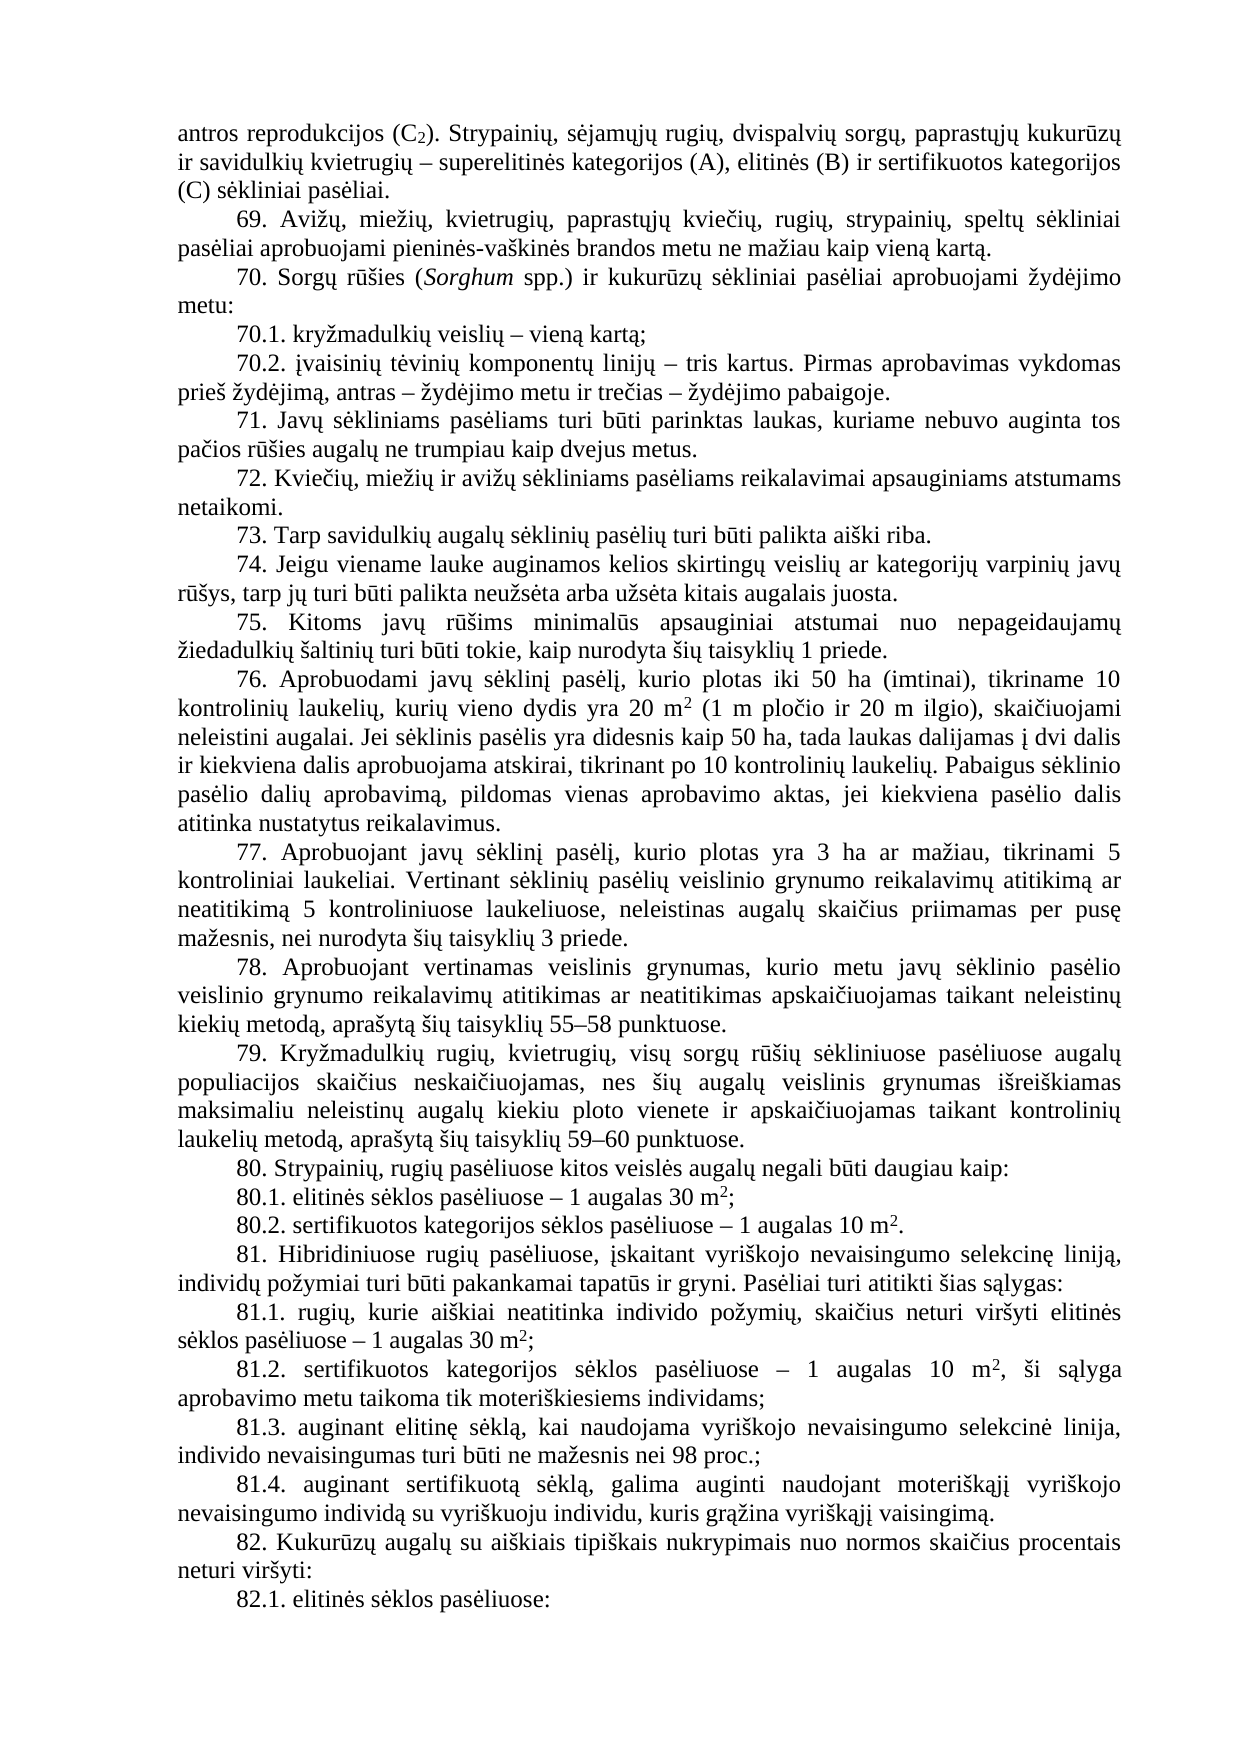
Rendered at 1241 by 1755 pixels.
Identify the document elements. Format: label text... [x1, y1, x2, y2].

text 73. Tarp savidulkių augalų sėklinių pasėlių turi būti palikta aiški riba. [177, 521, 1122, 549]
text 71. Javų sėkliniams pasėliams turi būti parinktas laukas, kuriame nebuvo auginta tos pačios rūšies augalų ne trumpiau kaip dvejus metus. [177, 406, 1122, 463]
text 81.3. auginant elitinę sėklą, kai naudojama vyriškojo nevaisingumo selekcinė linija, individo nevaisingumas turi būti ne mažesnis nei 98 proc.; [177, 1412, 1122, 1469]
text 70.1. kryžmadulkių veislių – vieną kartą; [177, 319, 1122, 348]
text 70.2. įvaisinių tėvinių komponentų linijų – tris kartus. Pirmas aprobavimas vykdomas prieš žydėjimą, antras – žydėjimo metu ir trečias – žydėjimo pabaigoje. [177, 348, 1122, 406]
text 81.1. rugių, kurie aiškiai neatitinka individo požymių, skaičius neturi viršyti elitinės sėklos pasėliuose – 1 augalas 30 m2; [177, 1297, 1122, 1354]
text 70. Sorgų rūšies (Sorghum spp.) ir kukurūzų sėkliniai pasėliai aprobuojami žydėjimo metu: [177, 262, 1122, 319]
text 75. Kitoms javų rūšims minimalūs apsauginiai atstumai nuo nepageidaujamų žiedadulkių šaltinių turi būti tokie, kaip nurodyta šių taisyklių 1 priede. [177, 607, 1122, 664]
text 81. Hibridiniuose rugių pasėliuose, įskaitant vyriškojo nevaisingumo selekcinę liniją, individų požymiai turi būti pakankamai tapatūs ir gryni. Pasėliai turi atitikti šias sąlygas: [177, 1239, 1122, 1297]
text 77. Aprobuojant javų sėklinį pasėlį, kurio plotas yra 3 ha ar mažiau, tikrinami 5 kontroliniai laukeliai. Vertinant sėklinių pasėlių veislinio grynumo reikalavimų atitikimą ar neatitikimą 5 kontroliniuose laukeliuose, neleistinas augalų skaičius priimamas per pusę mažesnis, nei nurodyta šių taisyklių 3 priede. [177, 837, 1122, 952]
text 76. Aprobuodami javų sėklinį pasėlį, kurio plotas iki 50 ha (imtinai), tikriname 10 kontrolinių laukelių, kurių vieno dydis yra 20 m2 (1 m pločio ir 20 m ilgio), skaičiuojami neleistini augalai. Jei sėklinis pasėlis yra didesnis kaip 50 ha, tada laukas dalijamas į dvi dalis ir kiekviena dalis aprobuojama atskirai, tikrinant po 10 kontrolinių laukelių. Pabaigus sėklinio pasėlio dalių aprobavimą, pildomas vienas aprobavimo aktas, jei kiekviena pasėlio dalis atitinka nustatytus reikalavimus. [177, 664, 1122, 837]
text 82.1. elitinės sėklos pasėliuose: [177, 1584, 1122, 1613]
text 81.2. sertifikuotos kategorijos sėklos pasėliuose – 1 augalas 10 m2, ši sąlyga aprobavimo metu taikoma tik moteriškiesiems individams; [177, 1354, 1122, 1412]
text 72. Kviečių, miežių ir avižų sėkliniams pasėliams reikalavimai apsauginiams atstumams netaikomi. [177, 463, 1122, 521]
text 82. Kukurūzų augalų su aiškiais tipiškais nukrypimais nuo normos skaičius procentais neturi viršyti: [177, 1527, 1122, 1584]
text 80.1. elitinės sėklos pasėliuose – 1 augalas 30 m2; [177, 1182, 1122, 1211]
text 81.4. auginant sertifikuotą sėklą, galima auginti naudojant moteriškąjį vyriškojo nevaisingumo individą su vyriškuoju individu, kuris grąžina vyriškąjį vaisingimą. [177, 1469, 1122, 1527]
text 78. Aprobuojant vertinamas veislinis grynumas, kurio metu javų sėklinio pasėlio veislinio grynumo reikalavimų atitikimas ar neatitikimas apskaičiuojamas taikant neleistinų kiekių metodą, aprašytą šių taisyklių 55–58 punktuose. [177, 952, 1122, 1038]
text antros reprodukcijos (C2). Strypainių, sėjamųjų rugių, dvispalvių sorgų, paprastųjų kukurūzų ir savidulkių kvietrugių – superelitinės kategorijos (A), elitinės (B) ir sertifikuotos kategorijos (C) sėkliniai pasėliai. [177, 118, 1122, 204]
text 79. Kryžmadulkių rugių, kvietrugių, visų sorgų rūšių sėkliniuose pasėliuose augalų populiacijos skaičius neskaičiuojamas, nes šių augalų veislinis grynumas išreiškiamas maksimaliu neleistinų augalų kiekiu ploto vienete ir apskaičiuojamas taikant kontrolinių laukelių metodą, aprašytą šių taisyklių 59–60 punktuose. [177, 1038, 1122, 1153]
text 69. Avižų, miežių, kvietrugių, paprastųjų kviečių, rugių, strypainių, speltų sėkliniai pasėliai aprobuojami pieninės-vaškinės brandos metu ne mažiau kaip vieną kartą. [177, 204, 1122, 262]
text 80. Strypainių, rugių pasėliuose kitos veislės augalų negali būti daugiau kaip: [177, 1153, 1122, 1182]
text 80.2. sertifikuotos kategorijos sėklos pasėliuose – 1 augalas 10 m2. [177, 1211, 1122, 1239]
text 74. Jeigu viename lauke auginamos kelios skirtingų veislių ar kategorijų varpinių javų rūšys, tarp jų turi būti palikta neužsėta arba užsėta kitais augalais juosta. [177, 549, 1122, 607]
